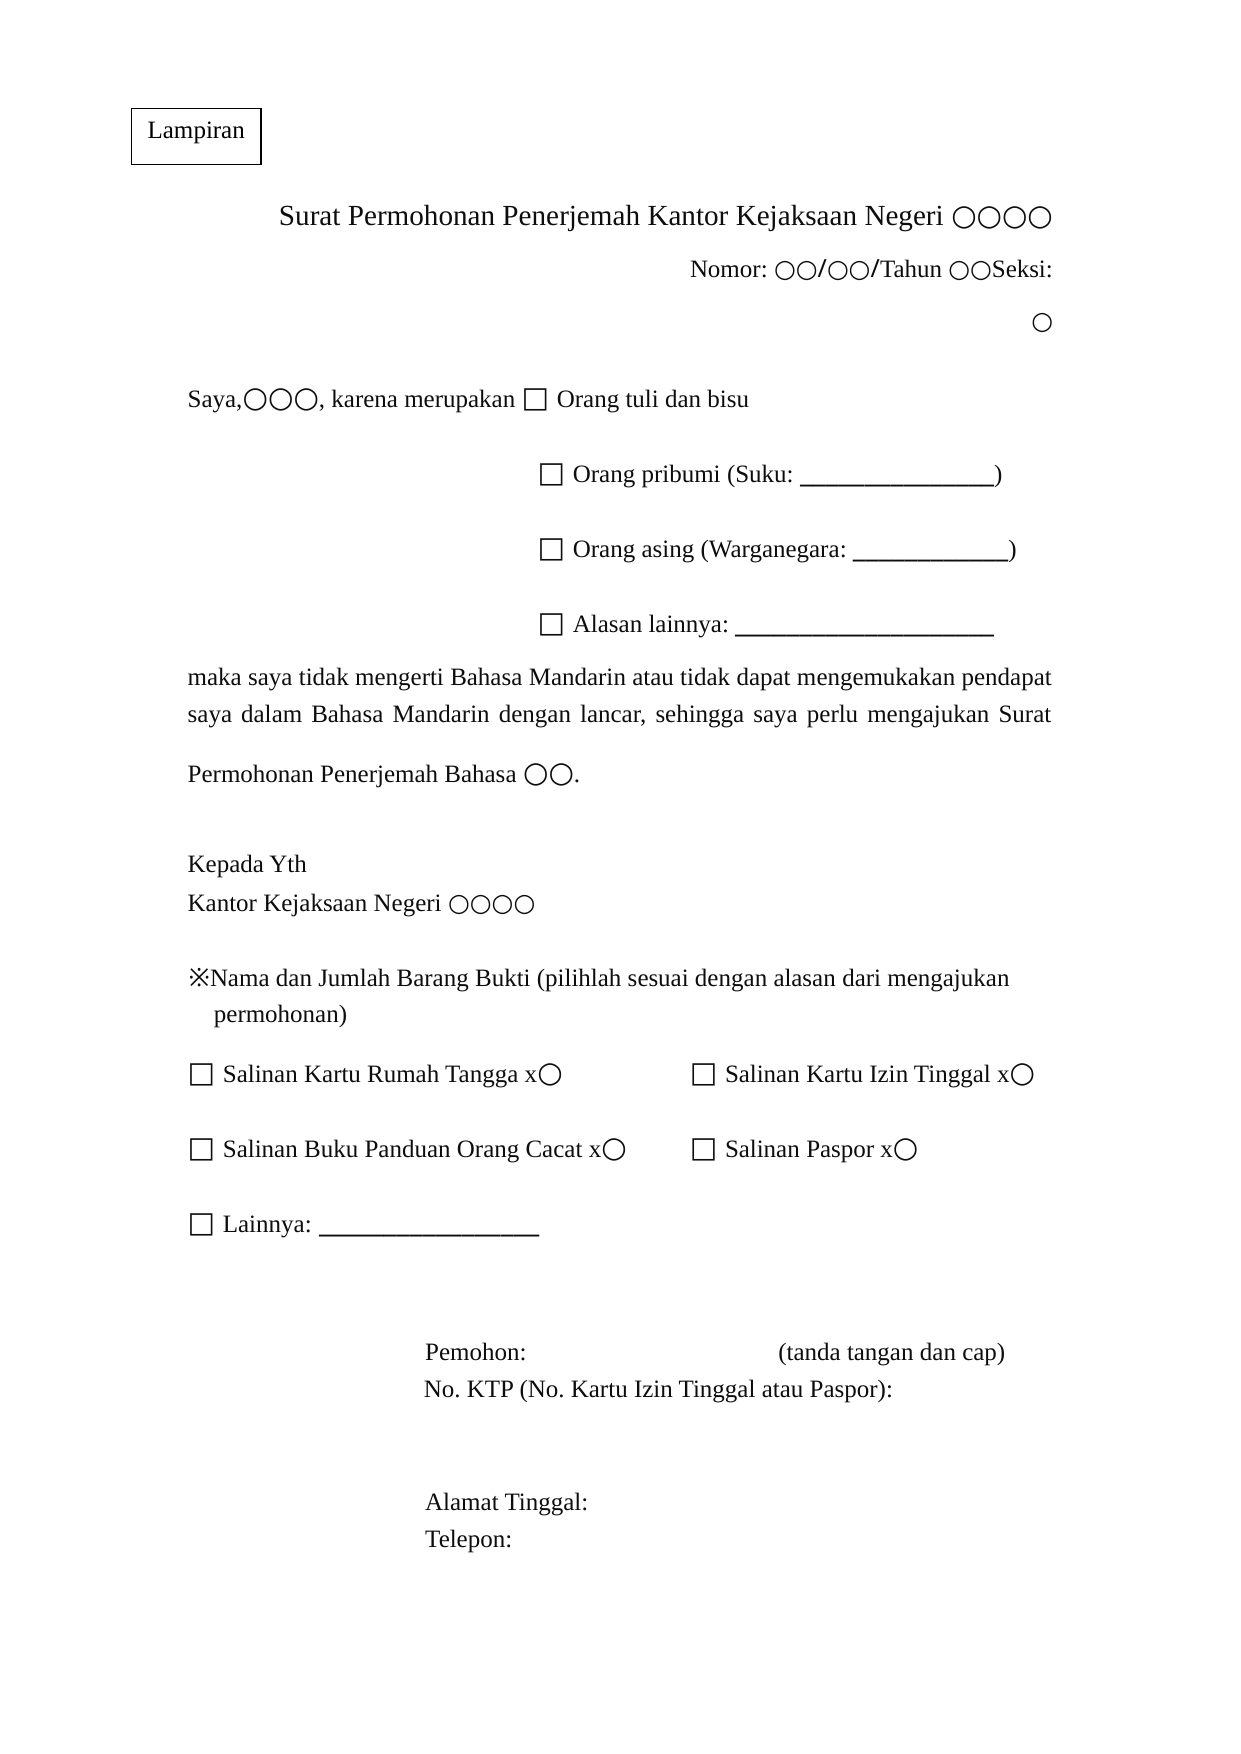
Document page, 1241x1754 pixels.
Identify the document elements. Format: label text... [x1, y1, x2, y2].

text Telepon: [187, 1521, 1053, 1558]
text Pemohon: (tanda tangan dan cap) [187, 1333, 1053, 1371]
text Kepada Yth [187, 846, 1053, 883]
text □ Orang pribumi (Suku: _______________) [231, 433, 1053, 508]
text □ Alasan lainnya: ____________________ [231, 583, 1053, 658]
text Lampiran [147, 117, 245, 144]
text Kantor Kejaksaan Negeri ○○○○ [187, 883, 1053, 921]
text □ Salinan Kartu Rumah Tangga x○ □ Salinan Kartu Izin Tinggal x○ [187, 1033, 1053, 1108]
text Alamat Tinggal: [187, 1483, 1053, 1521]
text Surat Permohonan Penerjemah Kantor Kejaksaan Negeri ○○○○ Nomor: ○○/○○/Tahun ○○Seksi: ○ [187, 183, 1053, 339]
text □ Lainnya: _________________ [187, 1183, 1053, 1258]
text permohonan) [214, 996, 1053, 1033]
text □ Salinan Buku Panduan Orang Cacat x○ □ Salinan Paspor x○ [187, 1108, 1053, 1183]
text □ Orang asing (Warganegara: ____________) [231, 508, 1053, 583]
text ※Nama dan Jumlah Barang Bukti (pilihlah sesuai dengan alasan dari mengajukan [189, 958, 1053, 996]
text [132, 109, 260, 164]
text No. KTP (No. Kartu Izin Tinggal atau Paspor): [187, 1371, 1053, 1408]
text maka saya tidak mengerti Bahasa Mandarin atau tidak dapat mengemukakan pendapat saya dalam Bahasa Mandarin dengan lancar, sehingga saya perlu mengajukan Surat Permohonan Penerjemah Bahasa ○○. [187, 658, 1053, 808]
text Saya,○○○, karena merupakan □ Orang tuli dan bisu [187, 358, 1053, 433]
